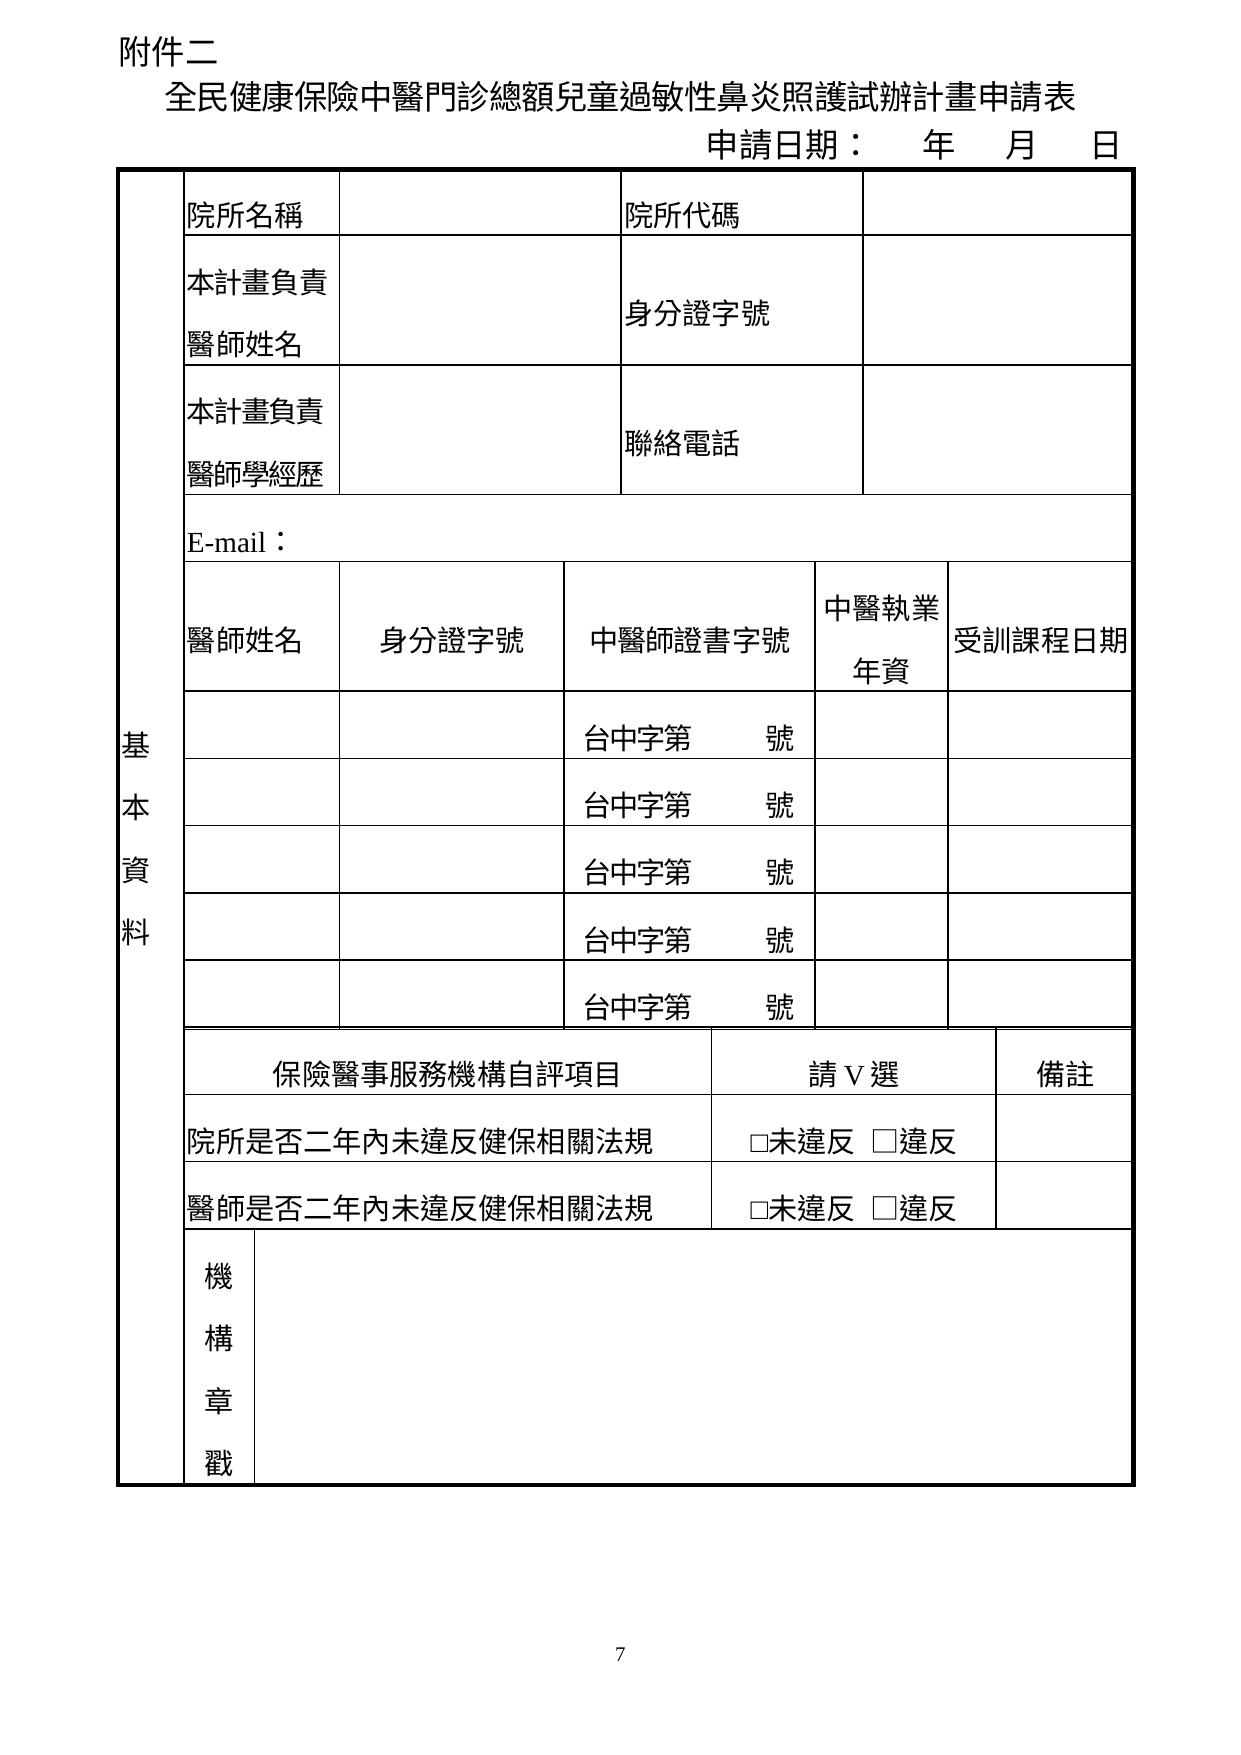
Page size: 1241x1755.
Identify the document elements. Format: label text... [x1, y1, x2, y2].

table_cell [997, 1162, 1131, 1228]
table_cell [185, 759, 339, 825]
table_cell 台中字第 號 [565, 759, 814, 825]
table_cell 本計畫負責醫師學經歷 [185, 366, 339, 493]
table_header 基本資料 [120, 172, 183, 1483]
table_cell 受訓課程日期 [949, 562, 1131, 690]
table_cell [949, 692, 1131, 758]
text 附件二 [118, 9, 1122, 71]
table_header [864, 172, 1131, 234]
table_cell [340, 692, 563, 758]
table_header 院所名稱 [185, 172, 339, 234]
text 申請日期： 年 月 日 [118, 119, 1122, 167]
table_cell 身分證字號 [622, 236, 862, 364]
table_cell 台中字第 號 [565, 894, 814, 959]
table_cell [864, 366, 1131, 493]
table_cell [185, 826, 339, 892]
table_cell 醫師姓名 [185, 562, 339, 690]
table_header [340, 172, 620, 234]
table_cell 身分證字號 [340, 562, 563, 690]
table_cell 醫師是否二年內未違反健保相關法規 [185, 1162, 711, 1228]
text 全民健康保險中醫門診總額兒童過敏性鼻炎照護試辦計畫申請表 [118, 71, 1122, 119]
table_cell 保險醫事服務機構自評項目 [185, 1030, 711, 1093]
table_cell [949, 826, 1131, 892]
table_cell 台中字第 號 [565, 826, 814, 892]
table_cell [816, 759, 947, 825]
table_cell [949, 894, 1131, 959]
table_cell [340, 894, 563, 959]
table_cell [864, 236, 1131, 364]
table_cell [816, 894, 947, 959]
table_cell 備註 [997, 1030, 1131, 1093]
table_cell [340, 366, 620, 493]
table_cell □未違反 □違反 [712, 1095, 995, 1161]
table_cell [185, 692, 339, 758]
table_cell [340, 961, 563, 1026]
table_cell [340, 826, 563, 892]
table_cell [816, 961, 947, 1026]
table_cell [255, 1230, 1131, 1483]
table_cell 台中字第 號 [565, 961, 814, 1026]
table_cell [185, 894, 339, 959]
table_cell 台中字第 號 [565, 692, 814, 758]
table_cell 請V選 [712, 1030, 995, 1093]
table_cell [185, 961, 339, 1026]
table_cell 聯絡電話 [622, 366, 862, 493]
table_cell E-mail： [185, 495, 1131, 561]
table_cell 中醫師證書字號 [565, 562, 814, 690]
table_cell [816, 692, 947, 758]
table_cell [340, 759, 563, 825]
table_cell 本計畫負責醫師姓名 [185, 236, 339, 364]
table_header 院所代碼 [622, 172, 862, 234]
table_cell [340, 236, 620, 364]
table_cell 中醫執業年資 [816, 562, 947, 690]
table_cell [816, 826, 947, 892]
table_cell 機 構 章 戳 [185, 1230, 254, 1483]
table_cell [997, 1095, 1131, 1161]
table_cell [949, 759, 1131, 825]
table_cell [949, 961, 1131, 1026]
table_cell □未違反 □違反 [712, 1162, 995, 1228]
table_cell 院所是否二年內未違反健保相關法規 [185, 1095, 711, 1161]
